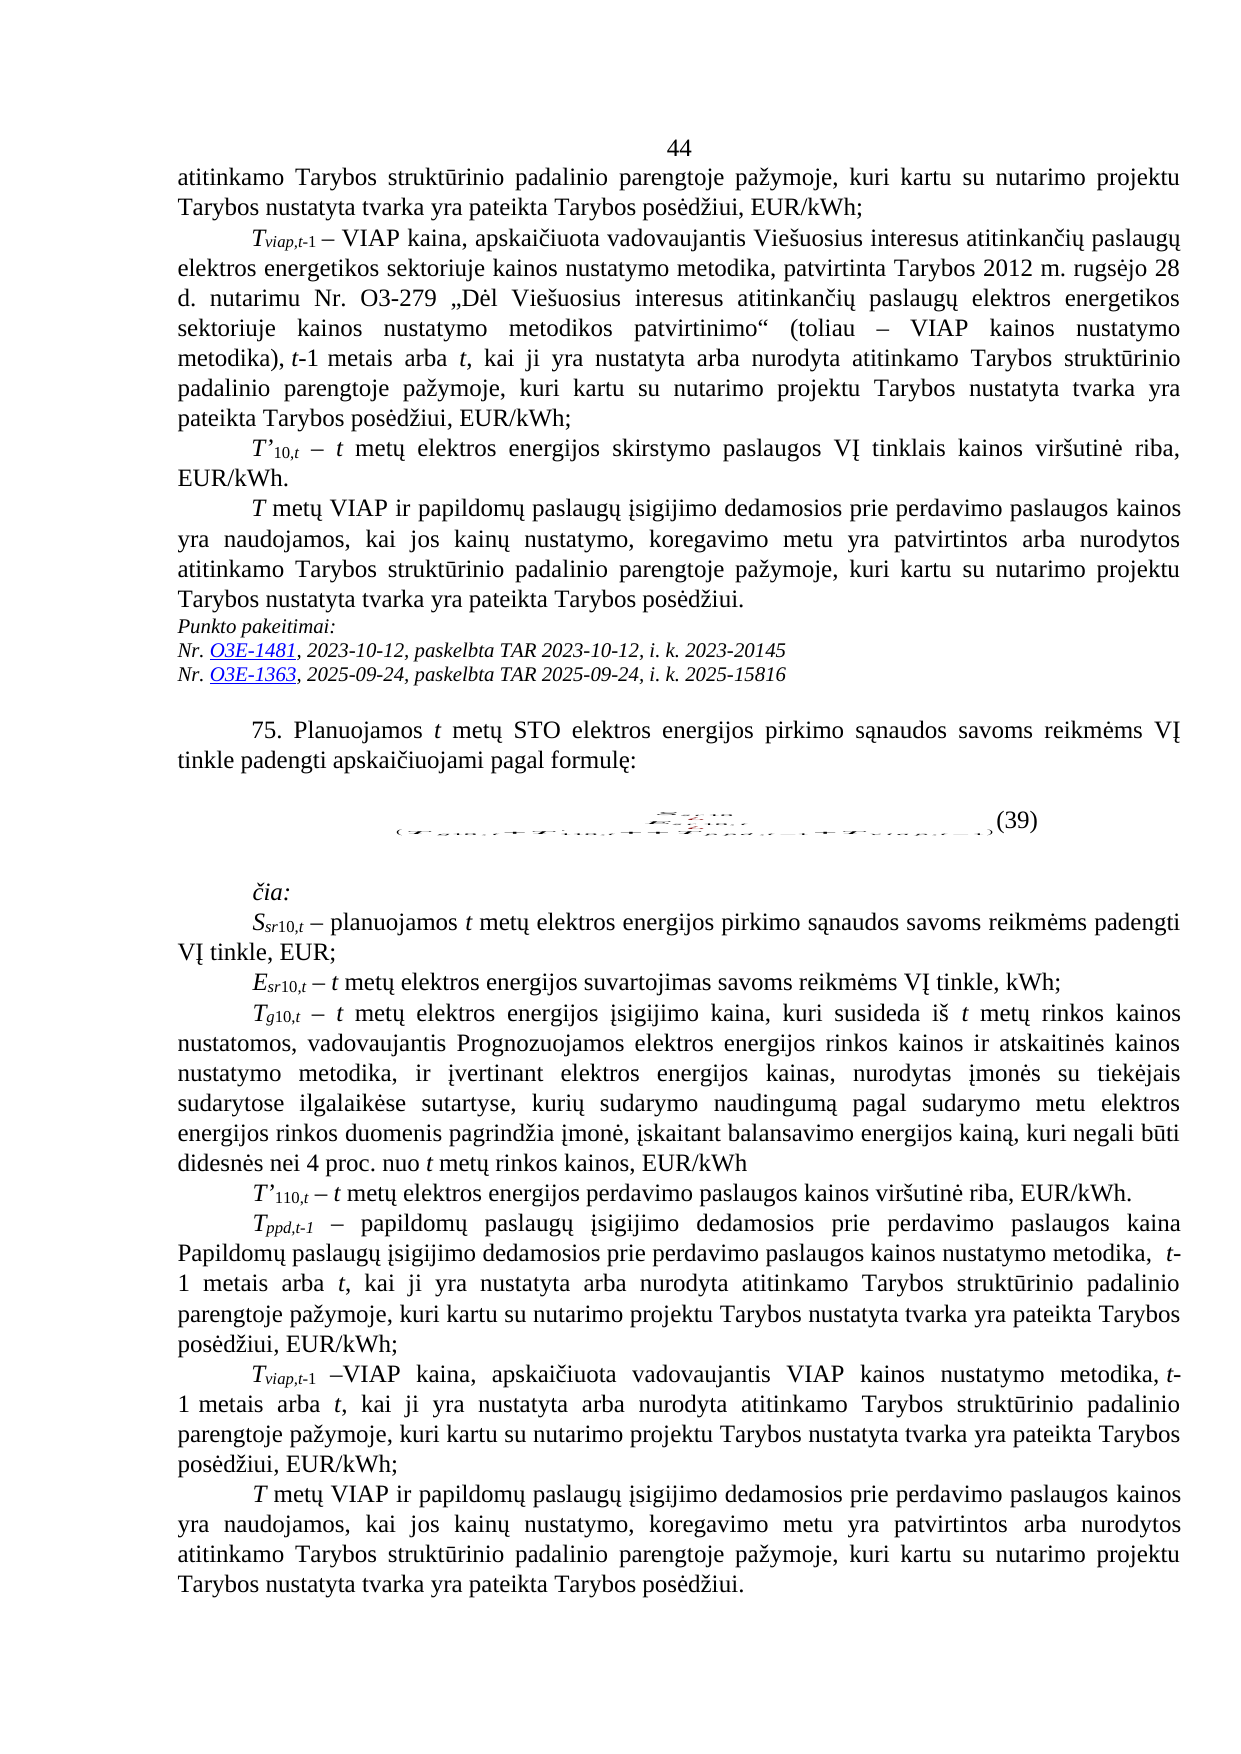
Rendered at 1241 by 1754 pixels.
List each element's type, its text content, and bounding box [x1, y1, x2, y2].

text čia: [177, 877, 1181, 906]
text T’110,t – t metų elektros energijos perdavimo paslaugos kainos viršutinė riba, EUR/kWh. [177, 1178, 1181, 1207]
text Nr. O3E-1481, 2023-10-12, paskelbta TAR 2023-10-12, i. k. 2023-20145 [177, 638, 1181, 662]
text (39) [177, 805, 1181, 846]
text Esr10,t – t metų elektros energijos suvartojimas savoms reikmėms VĮ tinkle, kWh; [177, 967, 1181, 996]
text 75. Planuojamos t metų STO elektros energijos pirkimo sąnaudos savoms reikmėms VĮ tinkle padengti apskaičiuojami pagal formulę: [177, 715, 1181, 774]
text Nr. O3E-1363, 2025-09-24, paskelbta TAR 2025-09-24, i. k. 2025-15816 [177, 662, 1181, 686]
text Tviap,t-1 –VIAP kaina, apskaičiuota vadovaujantis VIAP kainos nustatymo metodika, t-1 metais arba t, kai ji yra nustatyta arba nurodyta atitinkamo Tarybos struktūrinio padalinio parengtoje pažymoje, kuri kartu su nutarimo projektu Tarybos nustatyta tvarka yra pateikta Tarybos posėdžiui, EUR/kWh; [177, 1359, 1181, 1478]
text T’10,t – t metų elektros energijos skirstymo paslaugos VĮ tinklais kainos viršutinė riba, EUR/kWh. [177, 433, 1181, 492]
text atitinkamo Tarybos struktūrinio padalinio parengtoje pažymoje, kuri kartu su nutarimo projektu Tarybos nustatyta tvarka yra pateikta Tarybos posėdžiui, EUR/kWh; [177, 162, 1181, 221]
text T metų VIAP ir papildomų paslaugų įsigijimo dedamosios prie perdavimo paslaugos kainos yra naudojamos, kai jos kainų nustatymo, koregavimo metu yra patvirtintos arba nurodytos atitinkamo Tarybos struktūrinio padalinio parengtoje pažymoje, kuri kartu su nutarimo projektu Tarybos nustatyta tvarka yra pateikta Tarybos posėdžiui. [177, 1479, 1181, 1598]
text Tviap,t-1 – VIAP kaina, apskaičiuota vadovaujantis Viešuosius interesus atitinkančių paslaugų elektros energetikos sektoriuje kainos nustatymo metodika, patvirtinta Tarybos 2012 m. rugsėjo 28 d. nutarimu Nr. O3-279 „Dėl Viešuosius interesus atitinkančių paslaugų elektros energetikos sektoriuje kainos nustatymo metodikos patvirtinimo“ (toliau – VIAP kainos nustatymo metodika), t-1 metais arba t, kai ji yra nustatyta arba nurodyta atitinkamo Tarybos struktūrinio padalinio parengtoje pažymoje, kuri kartu su nutarimo projektu Tarybos nustatyta tvarka yra pateikta Tarybos posėdžiui, EUR/kWh; [177, 223, 1181, 432]
text Tg10,t – t metų elektros energijos įsigijimo kaina, kuri susideda iš t metų rinkos kainos nustatomos, vadovaujantis Prognozuojamos elektros energijos rinkos kainos ir atskaitinės kainos nustatymo metodika, ir įvertinant elektros energijos kainas, nurodytas įmonės su tiekėjais sudarytose ilgalaikėse sutartyse, kurių sudarymo naudingumą pagal sudarymo metu elektros energijos rinkos duomenis pagrindžia įmonė, įskaitant balansavimo energijos kainą, kuri negali būti didesnės nei 4 proc. nuo t metų rinkos kainos, EUR/kWh [177, 998, 1181, 1177]
text T metų VIAP ir papildomų paslaugų įsigijimo dedamosios prie perdavimo paslaugos kainos yra naudojamos, kai jos kainų nustatymo, koregavimo metu yra patvirtintos arba nurodytos atitinkamo Tarybos struktūrinio padalinio parengtoje pažymoje, kuri kartu su nutarimo projektu Tarybos nustatyta tvarka yra pateikta Tarybos posėdžiui. [177, 493, 1181, 613]
text Tppd,t-1 – papildomų paslaugų įsigijimo dedamosios prie perdavimo paslaugos kaina Papildomų paslaugų įsigijimo dedamosios prie perdavimo paslaugos kainos nustatymo metodika, t-1 metais arba t, kai ji yra nustatyta arba nurodyta atitinkamo Tarybos struktūrinio padalinio parengtoje pažymoje, kuri kartu su nutarimo projektu Tarybos nustatyta tvarka yra pateikta Tarybos posėdžiui, EUR/kWh; [177, 1208, 1181, 1357]
text Ssr10,t – planuojamos t metų elektros energijos pirkimo sąnaudos savoms reikmėms padengti VĮ tinkle, EUR; [177, 907, 1181, 966]
text Punkto pakeitimai: [177, 614, 1181, 638]
